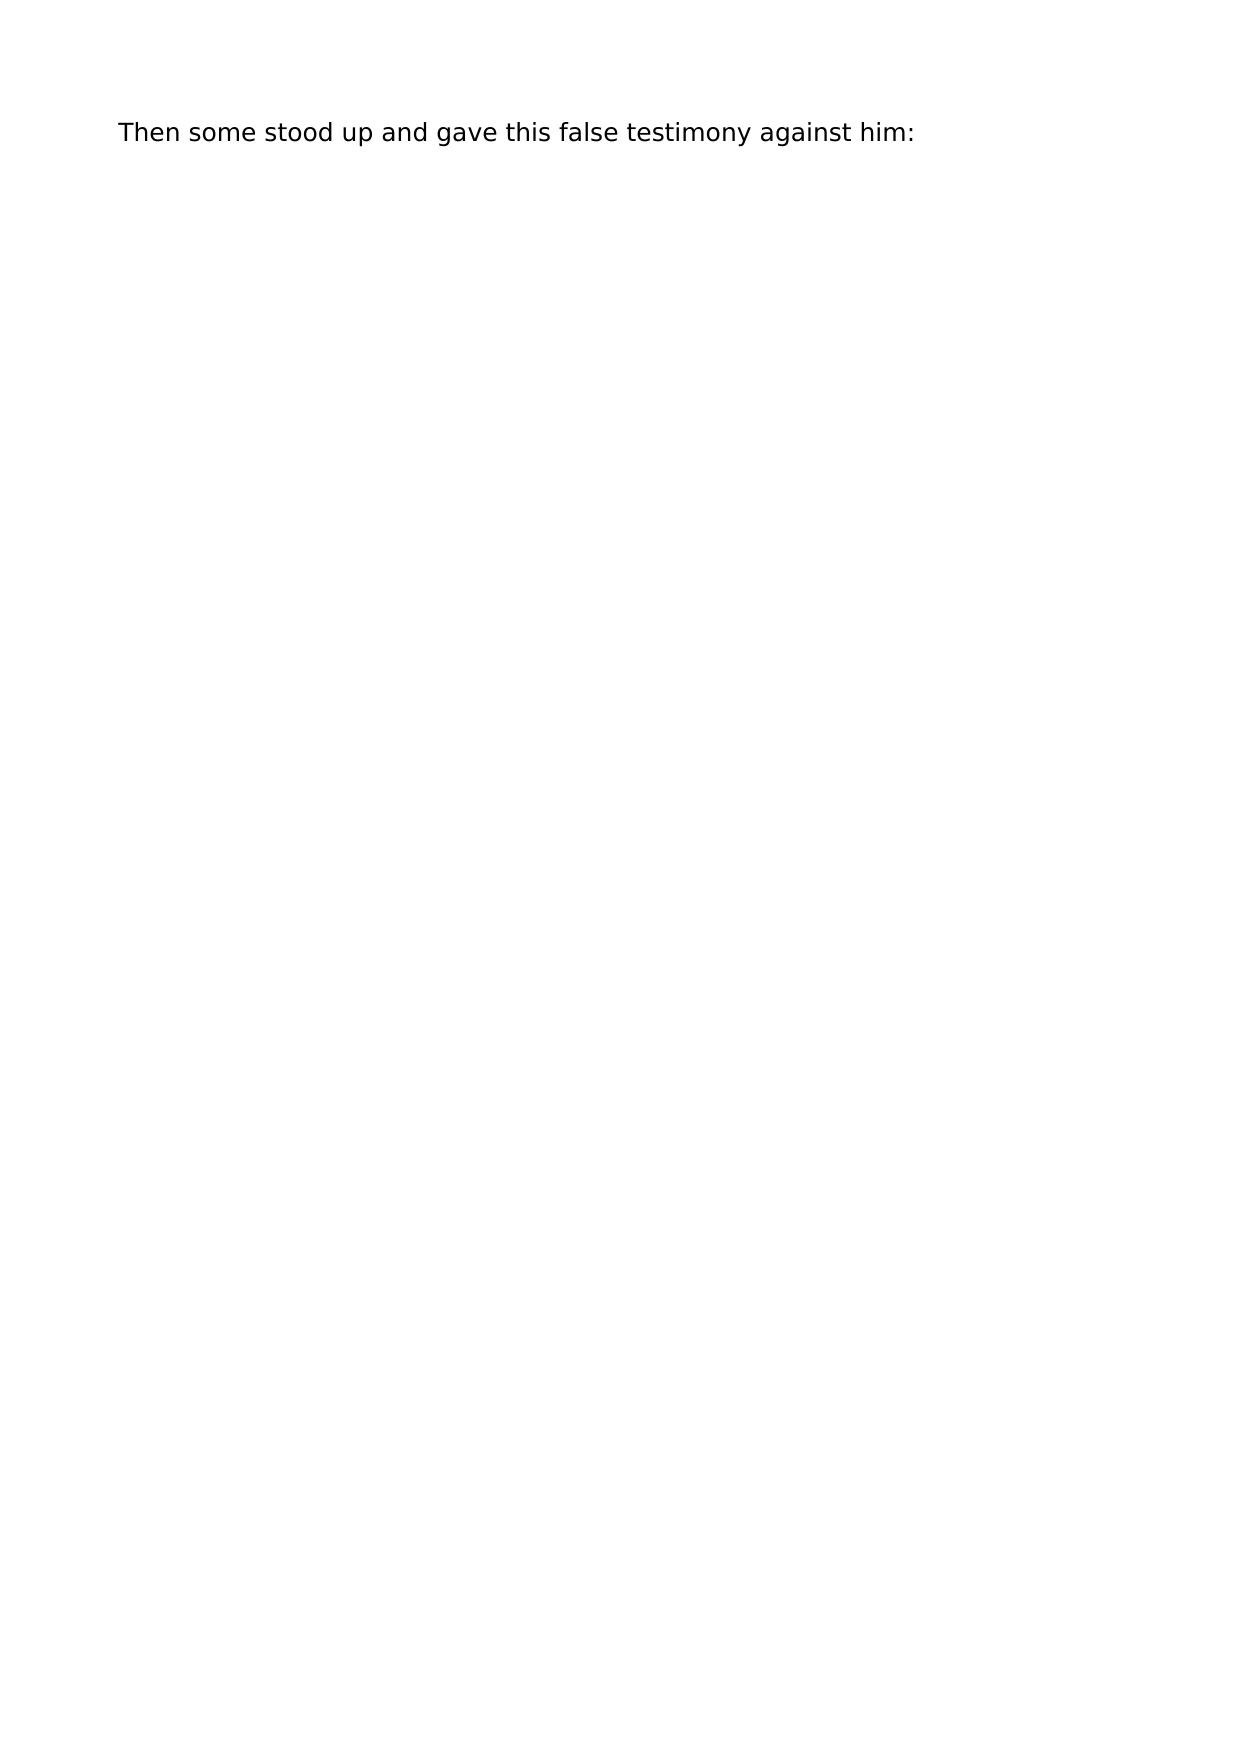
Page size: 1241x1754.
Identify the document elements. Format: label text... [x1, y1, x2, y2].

text Then some stood up and gave this false testimony against him: [118, 118, 1122, 147]
